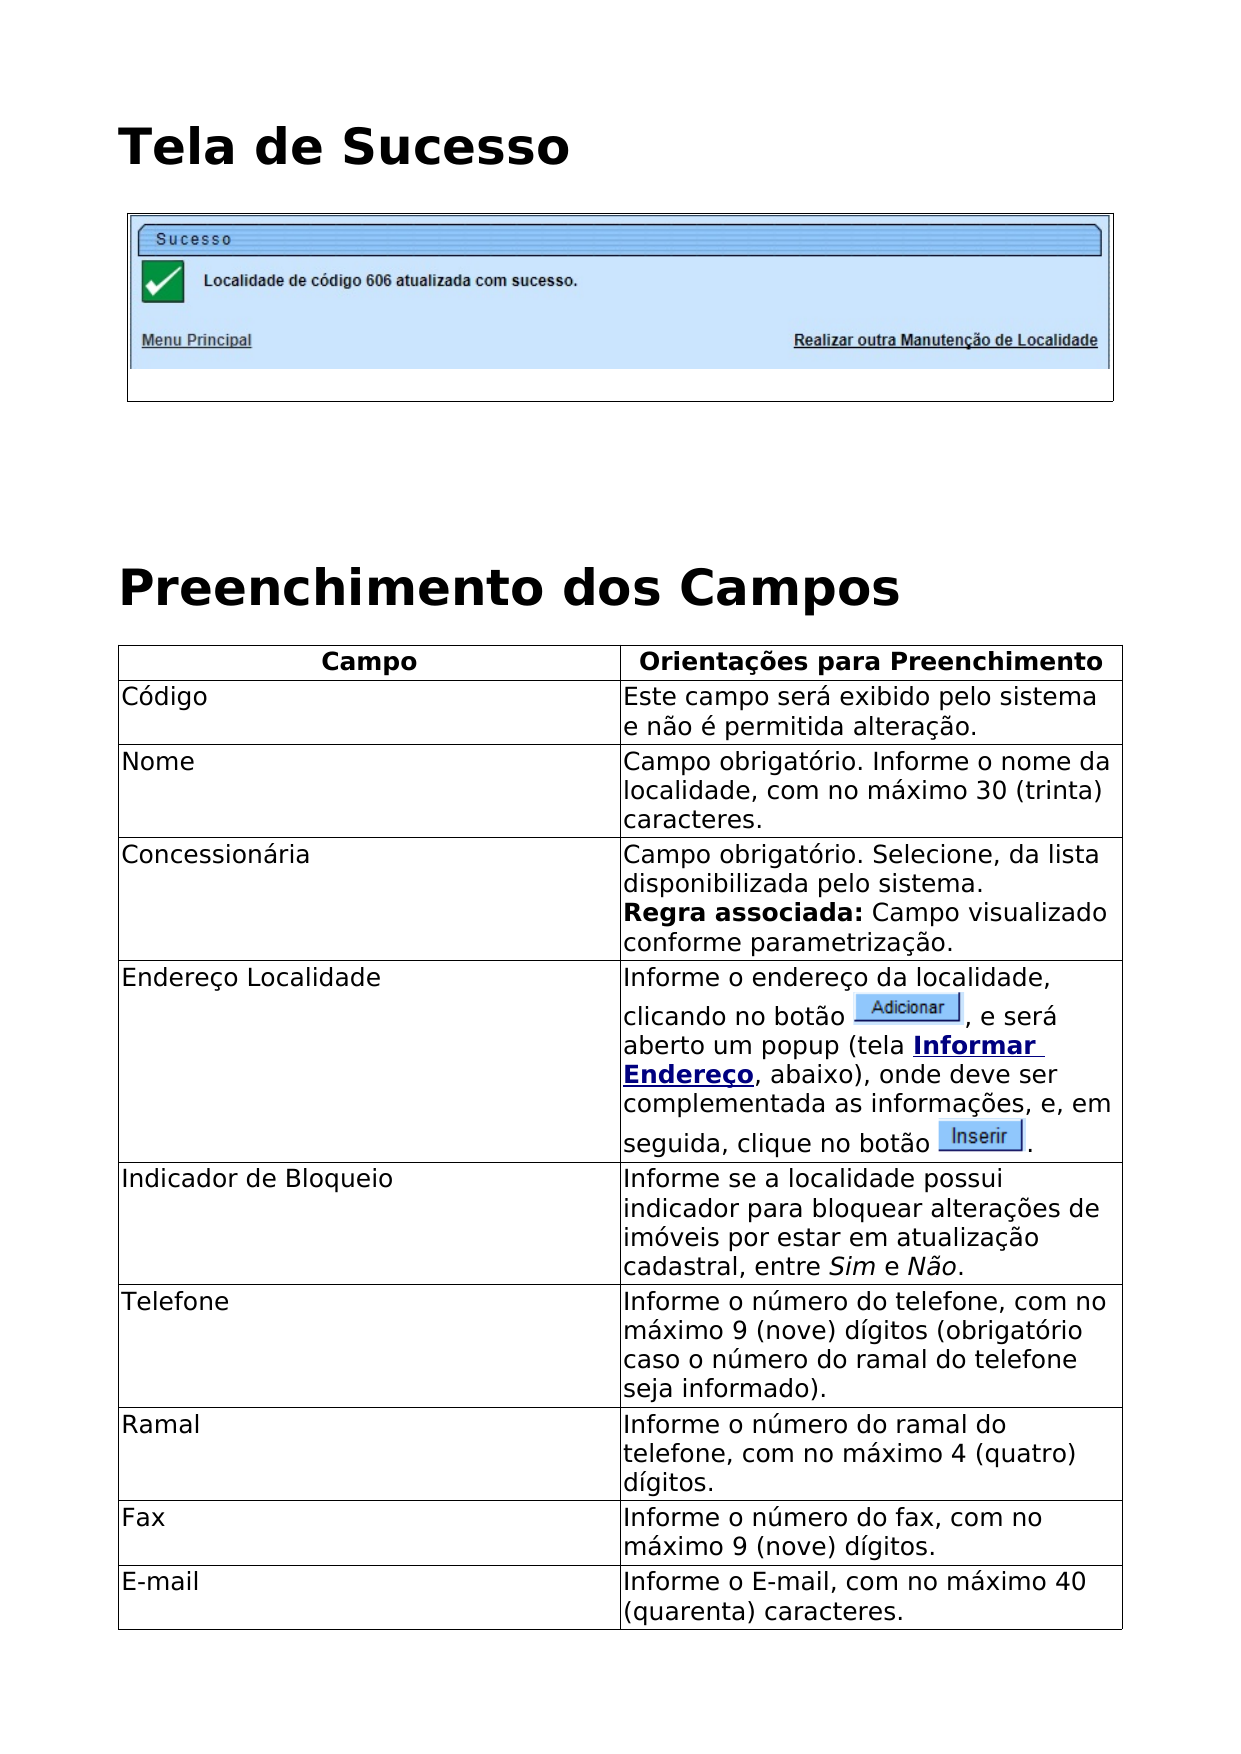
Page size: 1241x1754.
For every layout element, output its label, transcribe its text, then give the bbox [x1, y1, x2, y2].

table_cell Informe o endereço da localidade, clicando no botão , e será aberto um popup (tela Informar Endereço, abaixo), onde deve ser complementada as informações, e, em seguida, clique no botão . [621, 961, 1122, 1162]
table_header [128, 214, 1113, 401]
subtitle Preenchimento dos Campos [118, 559, 1122, 617]
table_header Orientações para Preenchimento [621, 646, 1122, 679]
picture [129, 215, 1111, 369]
table_cell Campo obrigatório. Informe o nome da localidade, com no máximo 30 (trinta) caracteres. [621, 745, 1122, 837]
table_cell Informe o número do ramal do telefone, com no máximo 4 (quatro) dígitos. [621, 1408, 1122, 1500]
table_cell Informe o número do fax, com no máximo 9 (nove) dígitos. [621, 1501, 1122, 1564]
table_cell E-mail [119, 1566, 620, 1629]
table_cell Ramal [119, 1408, 620, 1500]
subtitle Tela de Sucesso [118, 118, 1122, 176]
picture [938, 1118, 1026, 1153]
table_cell Informe se a localidade possui indicador para bloquear alterações de imóveis por estar em atualização cadastral, entre Sim e Não. [621, 1163, 1122, 1284]
table_cell Este campo será exibido pelo sistema e não é permitida alteração. [621, 681, 1122, 744]
table_cell Concessionária [119, 838, 620, 960]
table_cell Telefone [119, 1285, 620, 1407]
picture [853, 992, 965, 1025]
table_cell Informe o E-mail, com no máximo 40 (quarenta) caracteres. [621, 1566, 1122, 1629]
table_cell Informe o número do telefone, com no máximo 9 (nove) dígitos (obrigatório caso o número do ramal do telefone seja informado). [621, 1285, 1122, 1407]
table_cell Fax [119, 1501, 620, 1564]
table_cell Código [119, 681, 620, 744]
table_cell Indicador de Bloqueio [119, 1163, 620, 1284]
table_cell Campo obrigatório. Selecione, da lista disponibilizada pelo sistema. Regra associada: Campo visualizado conforme parametrização. [621, 838, 1122, 960]
table_header Campo [119, 646, 620, 679]
table_cell Endereço Localidade [119, 961, 620, 1162]
table_cell Nome [119, 745, 620, 837]
